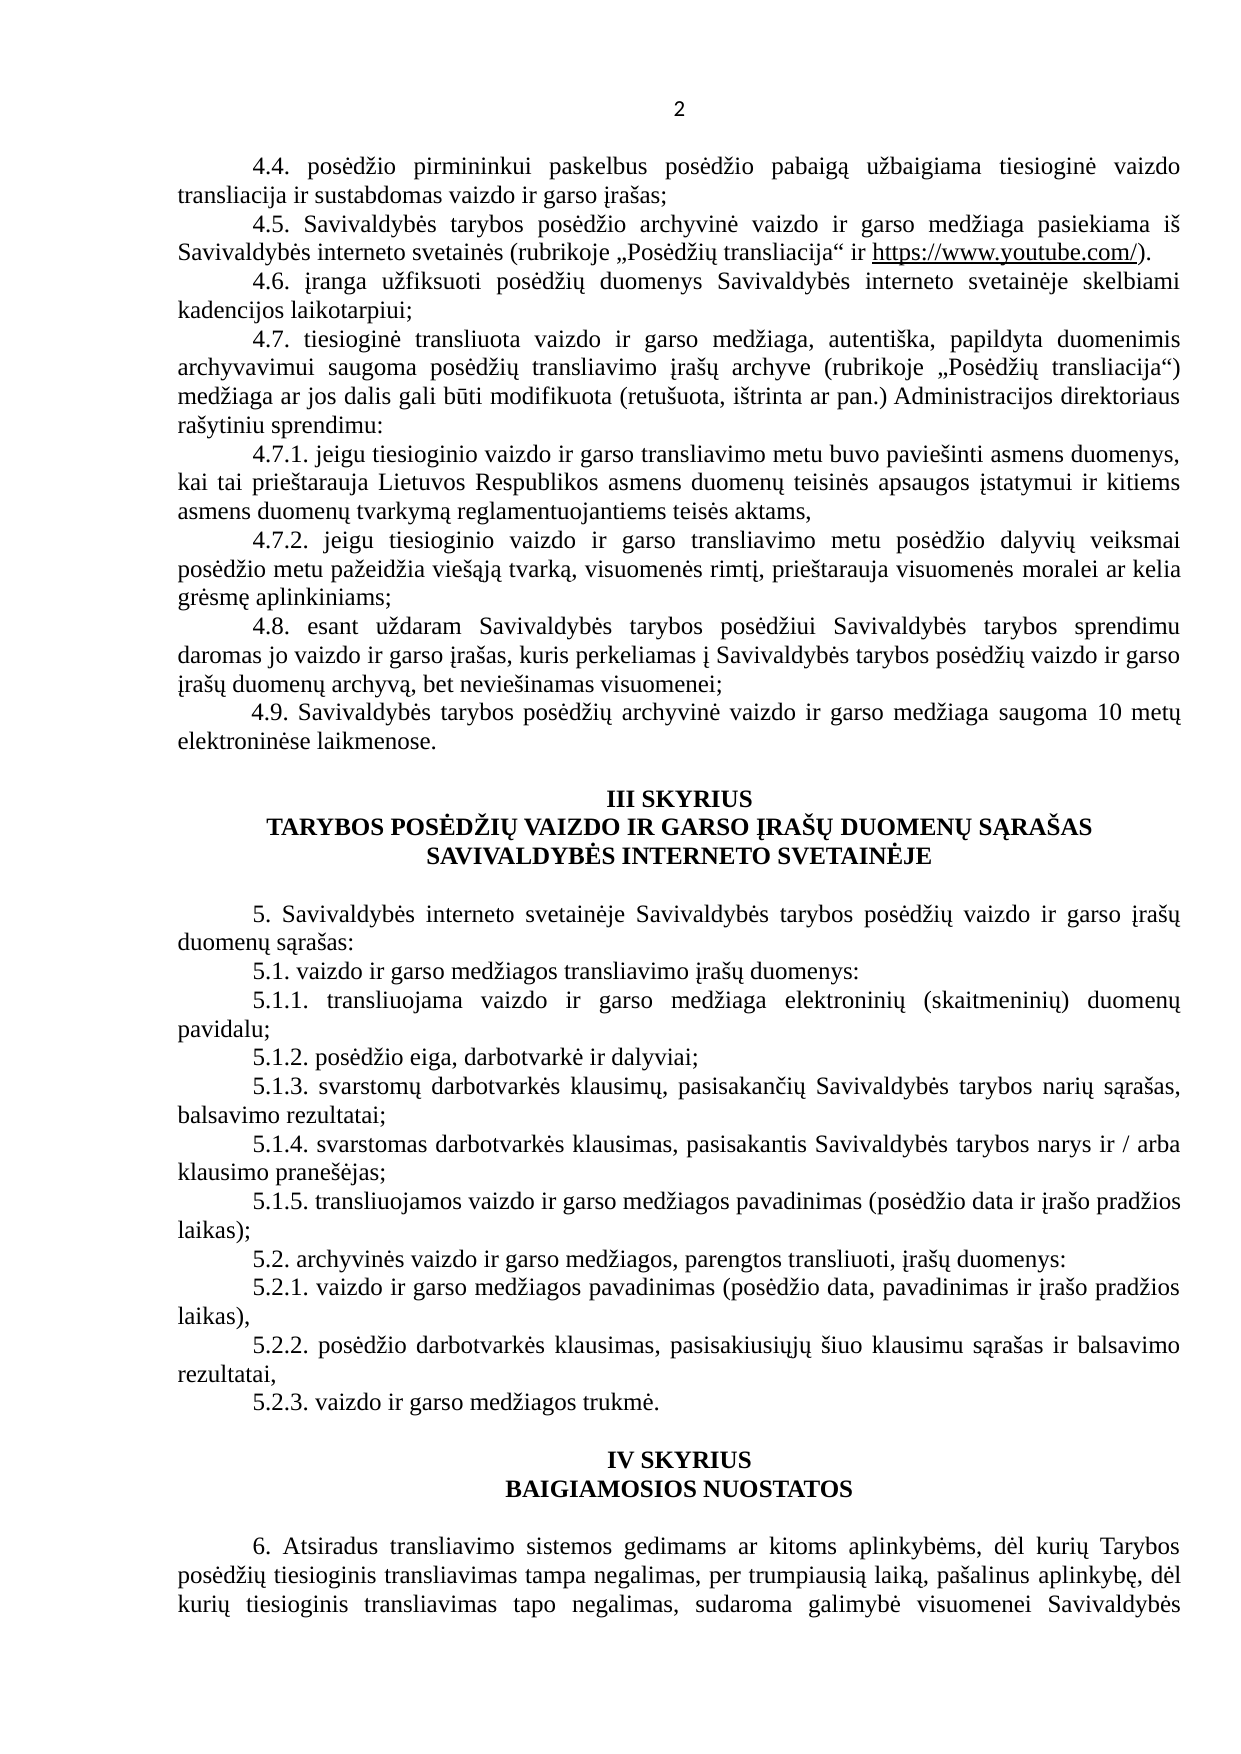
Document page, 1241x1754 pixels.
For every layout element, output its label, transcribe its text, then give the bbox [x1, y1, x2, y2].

text 5.2.3. vaizdo ir garso medžiagos trukmė. [177, 1387, 1181, 1416]
text 4.9. Savivaldybės tarybos posėdžių archyvinė vaizdo ir garso medžiaga saugoma 10 metų elektroninėse laikmenose. [177, 697, 1181, 755]
text 5.1.4. svarstomas darbotvarkės klausimas, pasisakantis Savivaldybės tarybos narys ir / arba klausimo pranešėjas; [177, 1129, 1181, 1186]
text 6. Atsiradus transliavimo sistemos gedimams ar kitoms aplinkybėms, dėl kurių Tarybos posėdžių tiesioginis transliavimas tampa negalimas, per trumpiausią laiką, pašalinus aplinkybę, dėl kurių tiesioginis transliavimas tapo negalimas, sudaroma galimybė visuomenei Savivaldybės [177, 1531, 1181, 1617]
text 4.7.1. jeigu tiesioginio vaizdo ir garso transliavimo metu buvo paviešinti asmens duomenys, kai tai prieštarauja Lietuvos Respublikos asmens duomenų teisinės apsaugos įstatymui ir kitiems asmens duomenų tvarkymą reglamentuojantiems teisės aktams, [177, 439, 1181, 525]
text 5.1.1. transliuojama vaizdo ir garso medžiaga elektroninių (skaitmeninių) duomenų pavidalu; [177, 985, 1181, 1042]
text 4.5. Savivaldybės tarybos posėdžio archyvinė vaizdo ir garso medžiaga pasiekiama iš Savivaldybės interneto svetainės (rubrikoje „Posėdžių transliacija“ ir https://www.youtube.com/). [177, 209, 1181, 266]
text 5.2.2. posėdžio darbotvarkės klausimas, pasisakiusiųjų šiuo klausimu sąrašas ir balsavimo rezultatai, [177, 1330, 1181, 1387]
text 5.1.3. svarstomų darbotvarkės klausimų, pasisakančių Savivaldybės tarybos narių sąrašas, balsavimo rezultatai; [177, 1071, 1181, 1129]
text 5.2. archyvinės vaizdo ir garso medžiagos, parengtos transliuoti, įrašų duomenys: [177, 1244, 1181, 1272]
text 4.7.2. jeigu tiesioginio vaizdo ir garso transliavimo metu posėdžio dalyvių veiksmai posėdžio metu pažeidžia viešąją tvarką, visuomenės rimtį, prieštarauja visuomenės moralei ar kelia grėsmę aplinkiniams; [177, 525, 1181, 611]
text 5.1. vaizdo ir garso medžiagos transliavimo įrašų duomenys: [177, 956, 1181, 985]
text tarybos posėdžių vaizdo ir garso įrašų duomenų sąrašas SAVIVALDYBĖS INTERNETO SVETAINĖJE [177, 812, 1181, 870]
text iii skyrius [177, 784, 1181, 812]
text 4.6. įranga užfiksuoti posėdžių duomenys Savivaldybės interneto svetainėje skelbiami kadencijos laikotarpiui; [177, 266, 1181, 324]
text 5.1.5. transliuojamos vaizdo ir garso medžiagos pavadinimas (posėdžio data ir įrašo pradžios laikas); [177, 1186, 1181, 1244]
text 5.2.1. vaizdo ir garso medžiagos pavadinimas (posėdžio data, pavadinimas ir įrašo pradžios laikas), [177, 1272, 1181, 1330]
text 4.4. posėdžio pirmininkui paskelbus posėdžio pabaigą užbaigiama tiesioginė vaizdo transliacija ir sustabdomas vaizdo ir garso įrašas; [177, 151, 1181, 209]
text iv skyrius [177, 1445, 1181, 1474]
text 5.1.2. posėdžio eiga, darbotvarkė ir dalyviai; [177, 1042, 1181, 1071]
text 5. Savivaldybės interneto svetainėje Savivaldybės tarybos posėdžių vaizdo ir garso įrašų duomenų sąrašas: [177, 899, 1181, 956]
text BAIGIAMOSIOS NUOSTATOS [177, 1474, 1181, 1502]
text 4.8. esant uždaram Savivaldybės tarybos posėdžiui Savivaldybės tarybos sprendimu daromas jo vaizdo ir garso įrašas, kuris perkeliamas į Savivaldybės tarybos posėdžių vaizdo ir garso įrašų duomenų archyvą, bet neviešinamas visuomenei; [177, 611, 1181, 697]
text 4.7. tiesioginė transliuota vaizdo ir garso medžiaga, autentiška, papildyta duomenimis archyvavimui saugoma posėdžių transliavimo įrašų archyve (rubrikoje „Posėdžių transliacija“) medžiaga ar jos dalis gali būti modifikuota (retušuota, ištrinta ar pan.) Administracijos direktoriaus rašytiniu sprendimu: [177, 324, 1181, 439]
